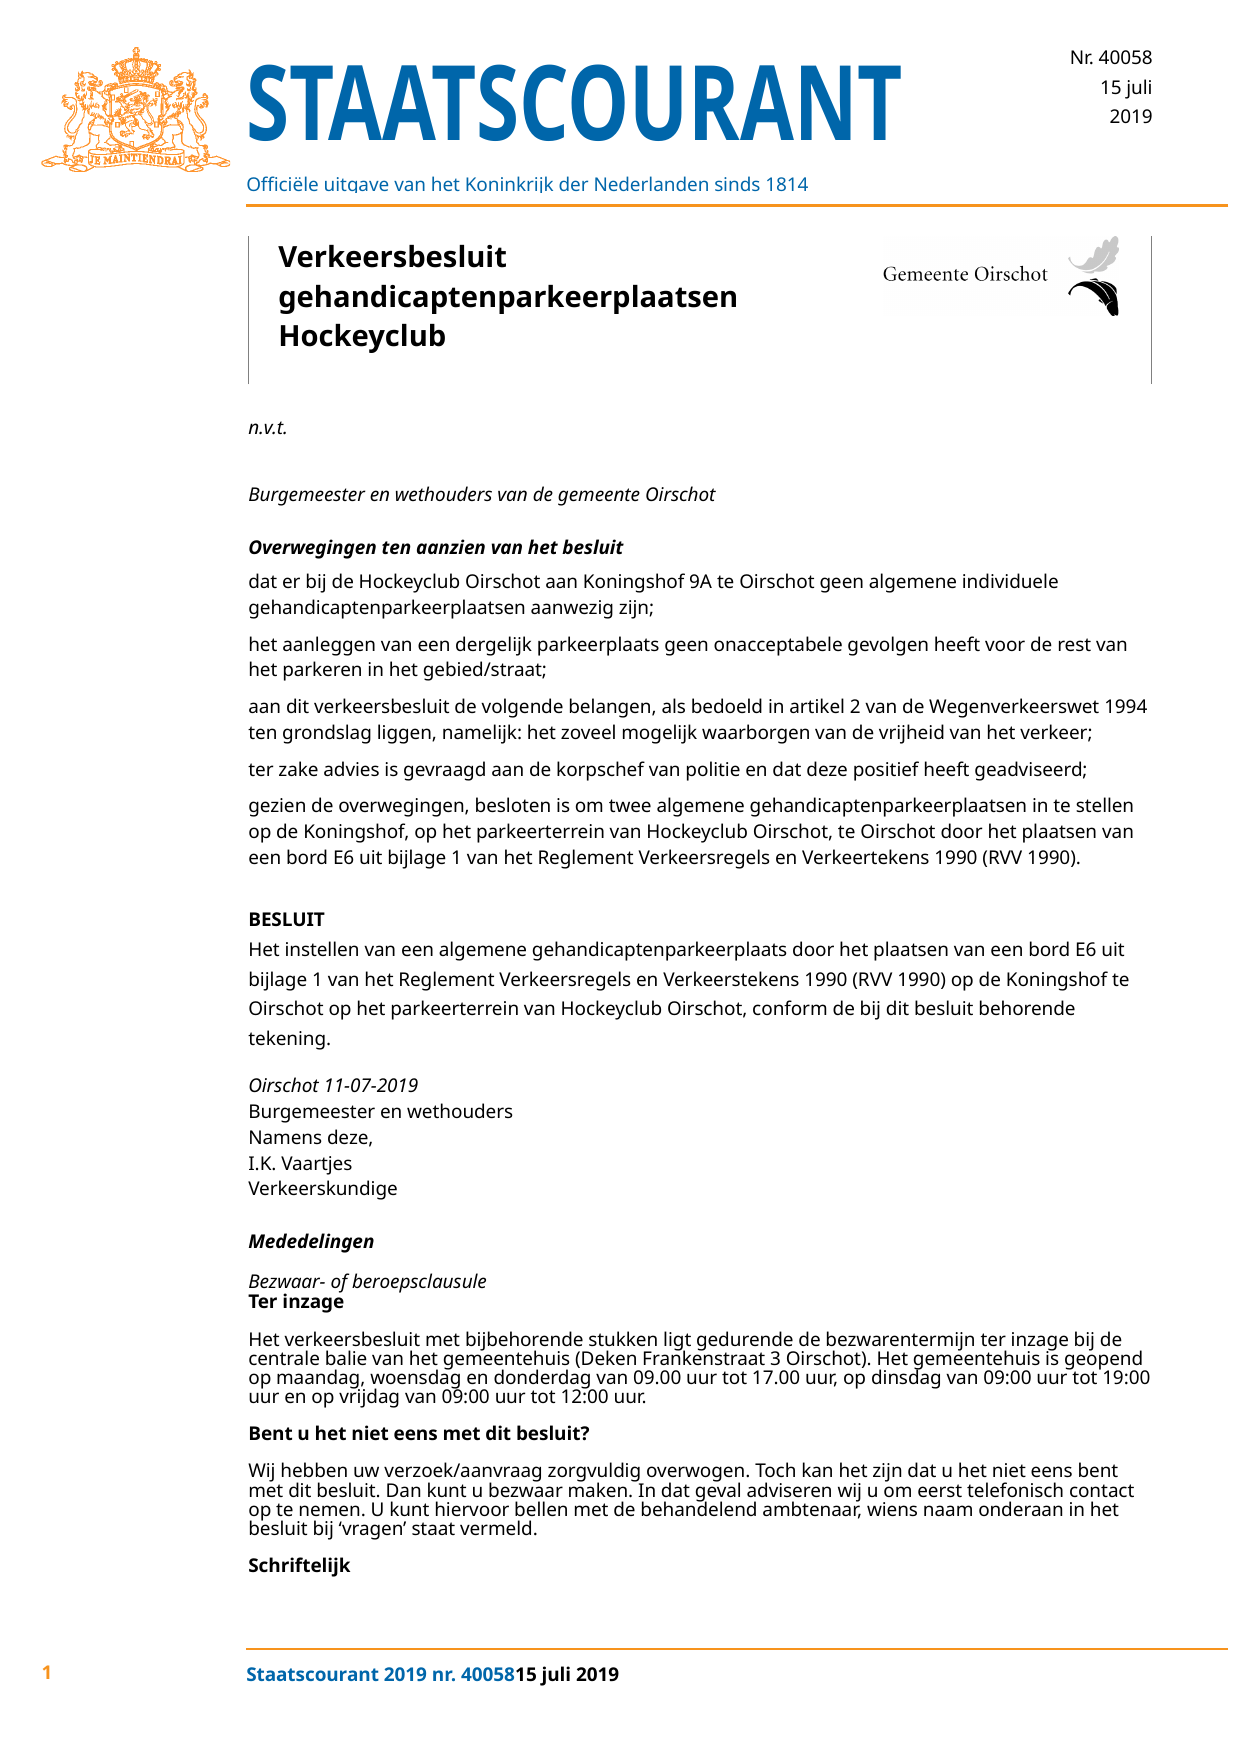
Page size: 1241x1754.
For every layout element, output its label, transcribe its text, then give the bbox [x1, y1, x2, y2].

text Wij hebben uw verzoek/aanvraag zorgvuldig overwogen. Toch kan het zijn dat u het niet eens bent met dit besluit. Dan kunt u bezwaar maken. In dat geval adviseren wij u om eerst telefonisch contact op te nemen. U kunt hiervoor bellen met de behandelend ambtenaar, wiens naam onderaan in het besluit bij ‘vragen’ staat vermeld. [248, 1462, 1152, 1539]
picture [882, 236, 1119, 316]
text Burgemeester en wethouders [248, 1098, 1152, 1124]
text I.K. Vaartjes [248, 1150, 1152, 1176]
text Overwegingen ten aanzien van het besluit [248, 534, 1152, 560]
text ter zake advies is gevraagd aan de korpschef van politie en dat deze positief heeft geadviseerd; [248, 756, 1152, 781]
text Oirschot 11-07-2019 [248, 1073, 1152, 1098]
text Het instellen van een algemene gehandicaptenparkeerplaats door het plaatsen van een bord E6 uit bijlage 1 van het Reglement Verkeersregels en Verkeerstekens 1990 (RVV 1990) op de Koningshof te Oirschot op het parkeerterrein van Hockeyclub Oirschot, conform de bij dit besluit behorende tekening. [248, 936, 1152, 1051]
text Het verkeersbesluit met bijbehorende stukken ligt gedurende de bezwarentermijn ter inzage bij de centrale balie van het gemeentehuis (Deken Frankenstraat 3 Oirschot). Het gemeentehuis is geopend op maandag, woensdag en donderdag van 09.00 uur tot 17.00 uur, op dinsdag van 09:00 uur tot 19:00 uur en op vrijdag van 09:00 uur tot 12:00 uur. [248, 1331, 1152, 1408]
text gezien de overwegingen, besloten is om twee algemene gehandicaptenparkeerplaatsen in te stellen op de Koningshof, op het parkeerterrein van Hockeyclub Oirschot, te Oirschot door het plaatsen van een bord E6 uit bijlage 1 van het Reglement Verkeersregels en Verkeertekens 1990 (RVV 1990). [248, 792, 1152, 869]
table_header Verkeersbesluit gehandicaptenparkeerplaatsen Hockeyclub [249, 236, 850, 384]
text Bent u het niet eens met dit besluit? [248, 1425, 1152, 1444]
table_header [850, 236, 1151, 384]
text Verkeerskundige [248, 1176, 1152, 1201]
text n.v.t. [248, 414, 1152, 440]
text Ter inzage [248, 1293, 1152, 1313]
text Bezwaar- of beroepsclausule [248, 1268, 1152, 1293]
text BESLUIT [248, 907, 1152, 932]
picture [41, 47, 231, 172]
text dat er bij de Hockeyclub Oirschot aan Koningshof 9A te Oirschot geen algemene individuele gehandicaptenparkeerplaatsen aanwezig zijn; [248, 568, 1152, 620]
text aan dit verkeersbesluit de volgende belangen, als bedoeld in artikel 2 van de Wegenverkeerswet 1994 ten grondslag liggen, namelijk: het zoveel mogelijk waarborgen van de vrijheid van het verkeer; [248, 693, 1152, 745]
text Burgemeester en wethouders van de gemeente Oirschot [248, 482, 1152, 507]
text Mededelingen [248, 1228, 1152, 1254]
text Namens deze, [248, 1124, 1152, 1150]
text het aanleggen van een dergelijk parkeerplaats geen onacceptabele gevolgen heeft voor de rest van het parkeren in het gebied/straat; [248, 631, 1152, 682]
text Schriftelijk [248, 1557, 1152, 1576]
